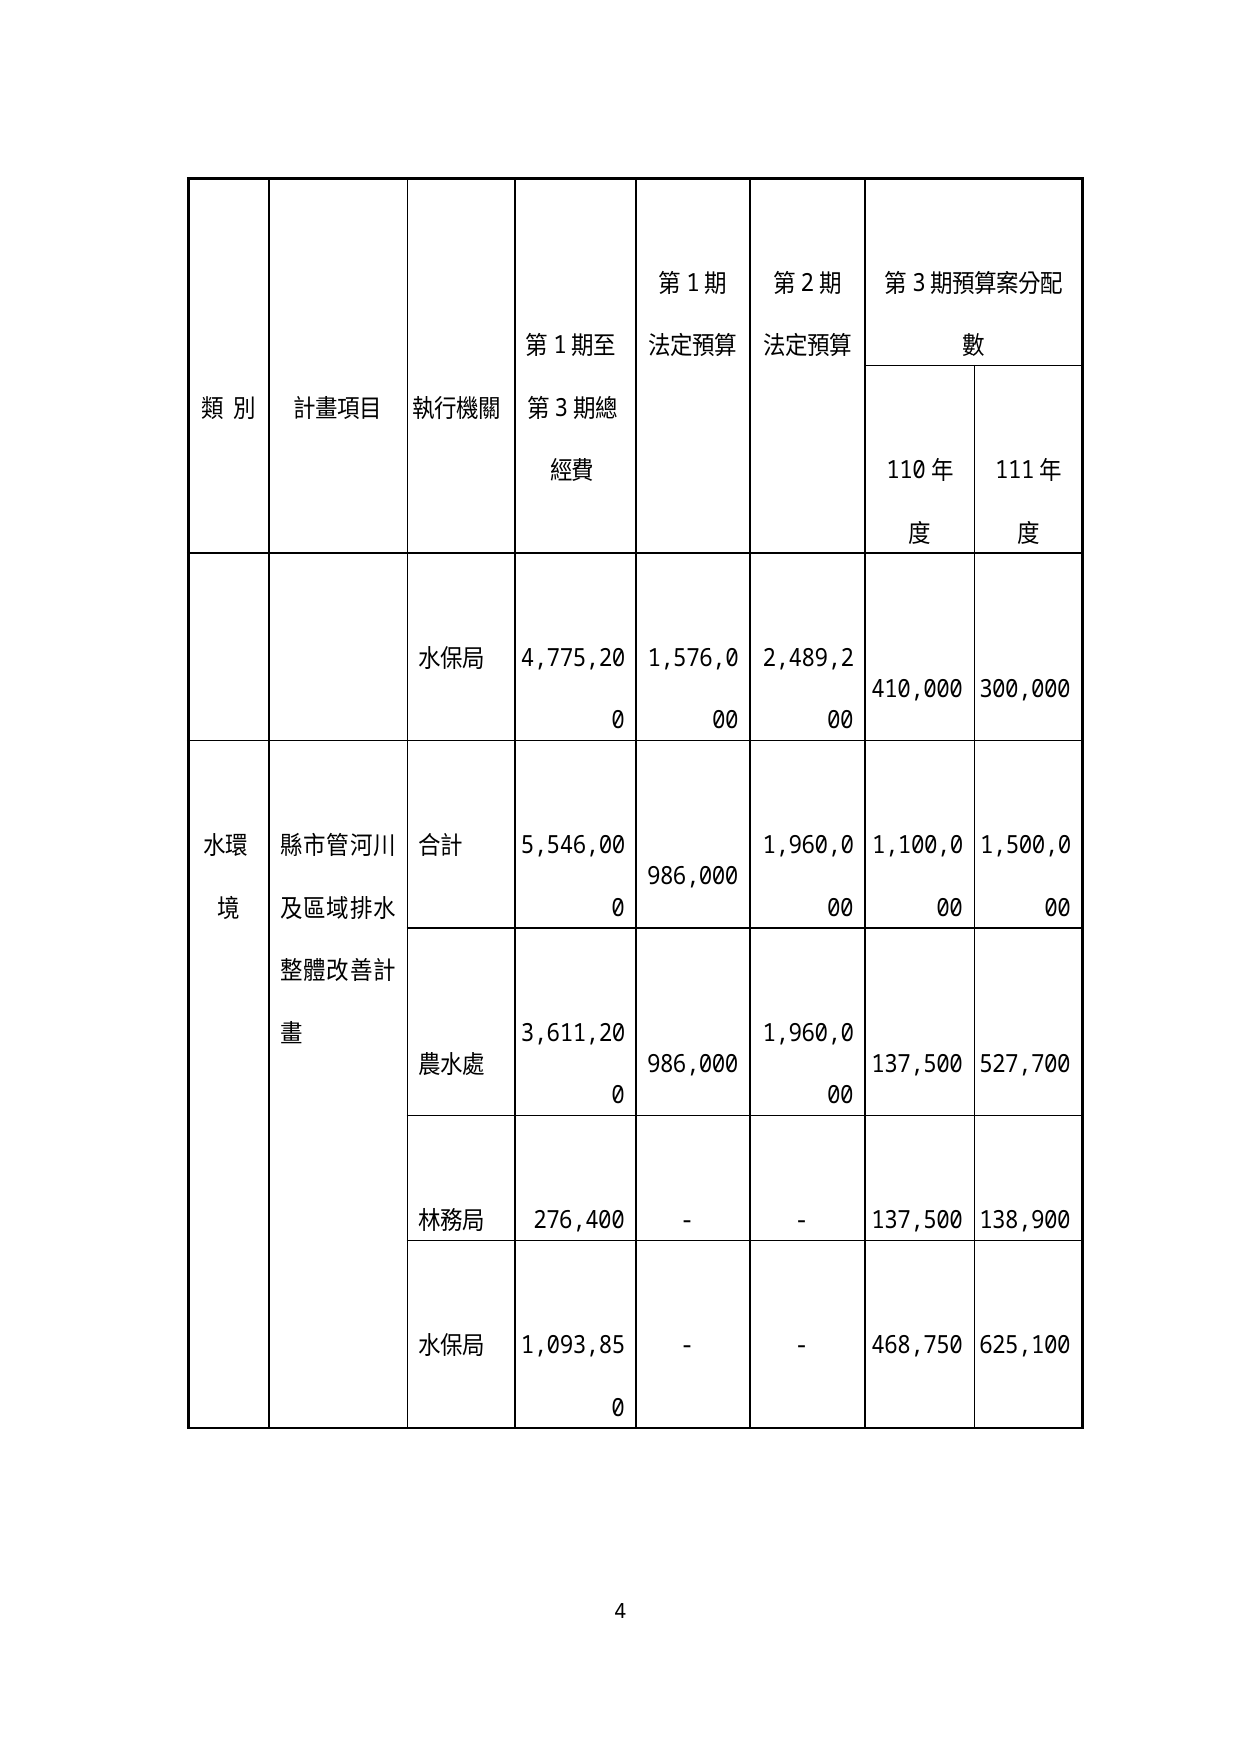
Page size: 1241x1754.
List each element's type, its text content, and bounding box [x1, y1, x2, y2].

table_cell - [751, 1116, 864, 1240]
table_cell 水保局 [408, 1241, 514, 1427]
table_header 第2期 法定預算 [751, 180, 864, 552]
table_cell 137,500 [866, 929, 974, 1115]
table_cell 986,000 [637, 741, 749, 927]
table_cell 水保局 [408, 554, 514, 740]
table_cell 2,489,200 [751, 554, 864, 740]
table_cell 527,700 [975, 929, 1081, 1115]
table_cell 1,093,850 [516, 1241, 635, 1427]
table_cell - [751, 1241, 864, 1427]
table_cell 林務局 [408, 1116, 514, 1240]
table_cell 300,000 [975, 554, 1081, 740]
table_header 類 別 [190, 180, 268, 552]
table_cell 138,900 [975, 1116, 1081, 1240]
table_cell 111年度 [975, 366, 1081, 552]
table_cell [270, 554, 407, 740]
table_cell - [637, 1241, 749, 1427]
table_header 第3期預算案分配數 [866, 180, 1081, 365]
table_cell 1,100,000 [866, 741, 974, 927]
table_cell 986,000 [637, 929, 749, 1115]
table_cell 468,750 [866, 1241, 974, 1427]
table_cell 625,100 [975, 1241, 1081, 1427]
table_header 第1期 法定預算 [637, 180, 749, 552]
table_cell 1,960,000 [751, 929, 864, 1115]
table_header 第1期至第3期總經費 [516, 180, 635, 552]
table_cell 水環境 [190, 741, 268, 1427]
table_cell 276,400 [516, 1116, 635, 1240]
table_header 執行機關 [408, 180, 514, 552]
table_cell 農水處 [408, 929, 514, 1115]
table_cell 110年度 [866, 366, 974, 552]
table_cell - [637, 1116, 749, 1240]
table_cell 3,611,200 [516, 929, 635, 1115]
table_cell 137,500 [866, 1116, 974, 1240]
table_cell 1,576,000 [637, 554, 749, 740]
table_header 計畫項目 [270, 180, 407, 552]
table_cell [190, 554, 268, 740]
table_cell 合計 [408, 741, 514, 927]
table_cell 4,775,200 [516, 554, 635, 740]
table_cell 410,000 [866, 554, 974, 740]
table_cell 縣市管河川及區域排水整體改善計畫 [270, 741, 407, 1427]
table_cell 5,546,000 [516, 741, 635, 927]
table_cell 1,500,000 [975, 741, 1081, 927]
table_cell 1,960,000 [751, 741, 864, 927]
